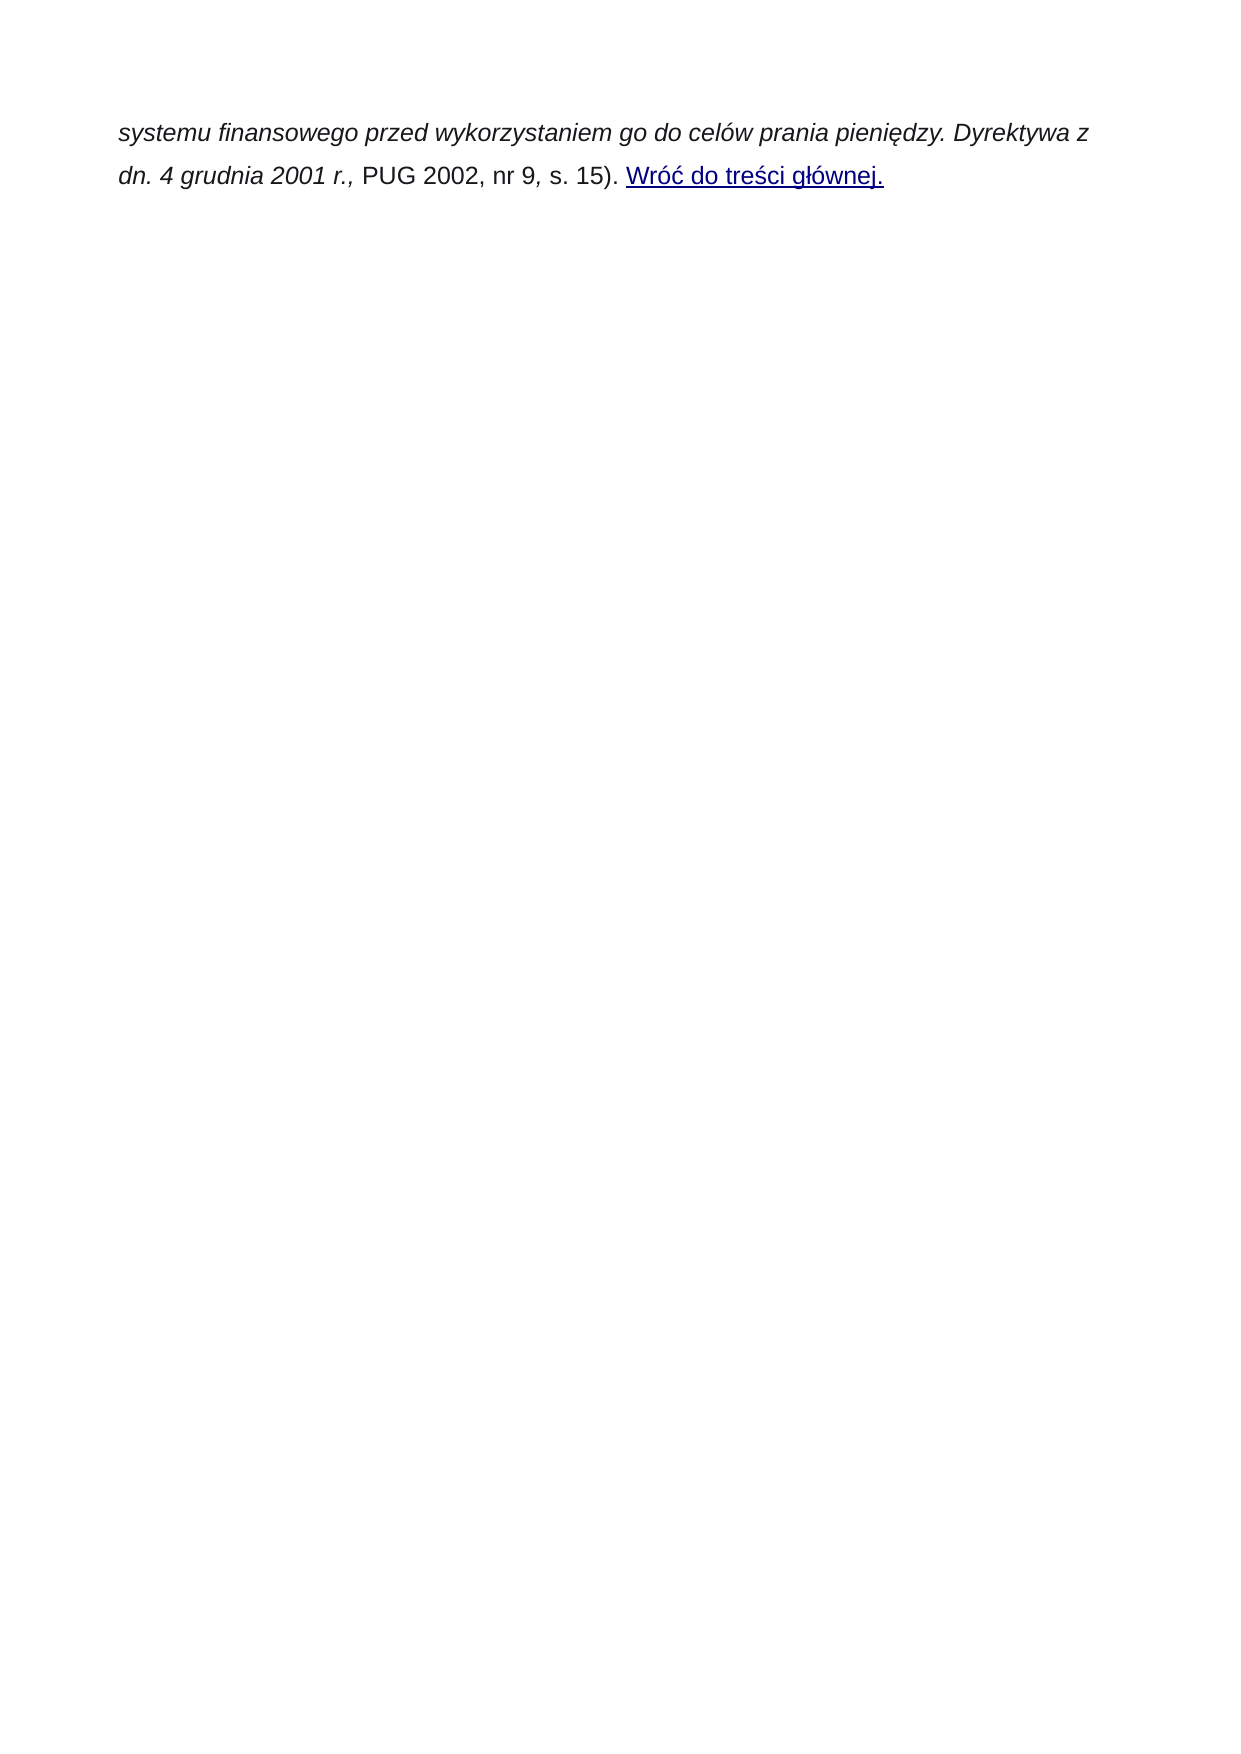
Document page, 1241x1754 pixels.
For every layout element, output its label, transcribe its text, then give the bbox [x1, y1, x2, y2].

text systemu finansowego przed wykorzystaniem go do celów prania pieniędzy. Dyrektywa z dn. 4 grudnia 2001 r., PUG 2002, nr 9, s. 15). Wróć do treści głównej. [118, 118, 1122, 190]
